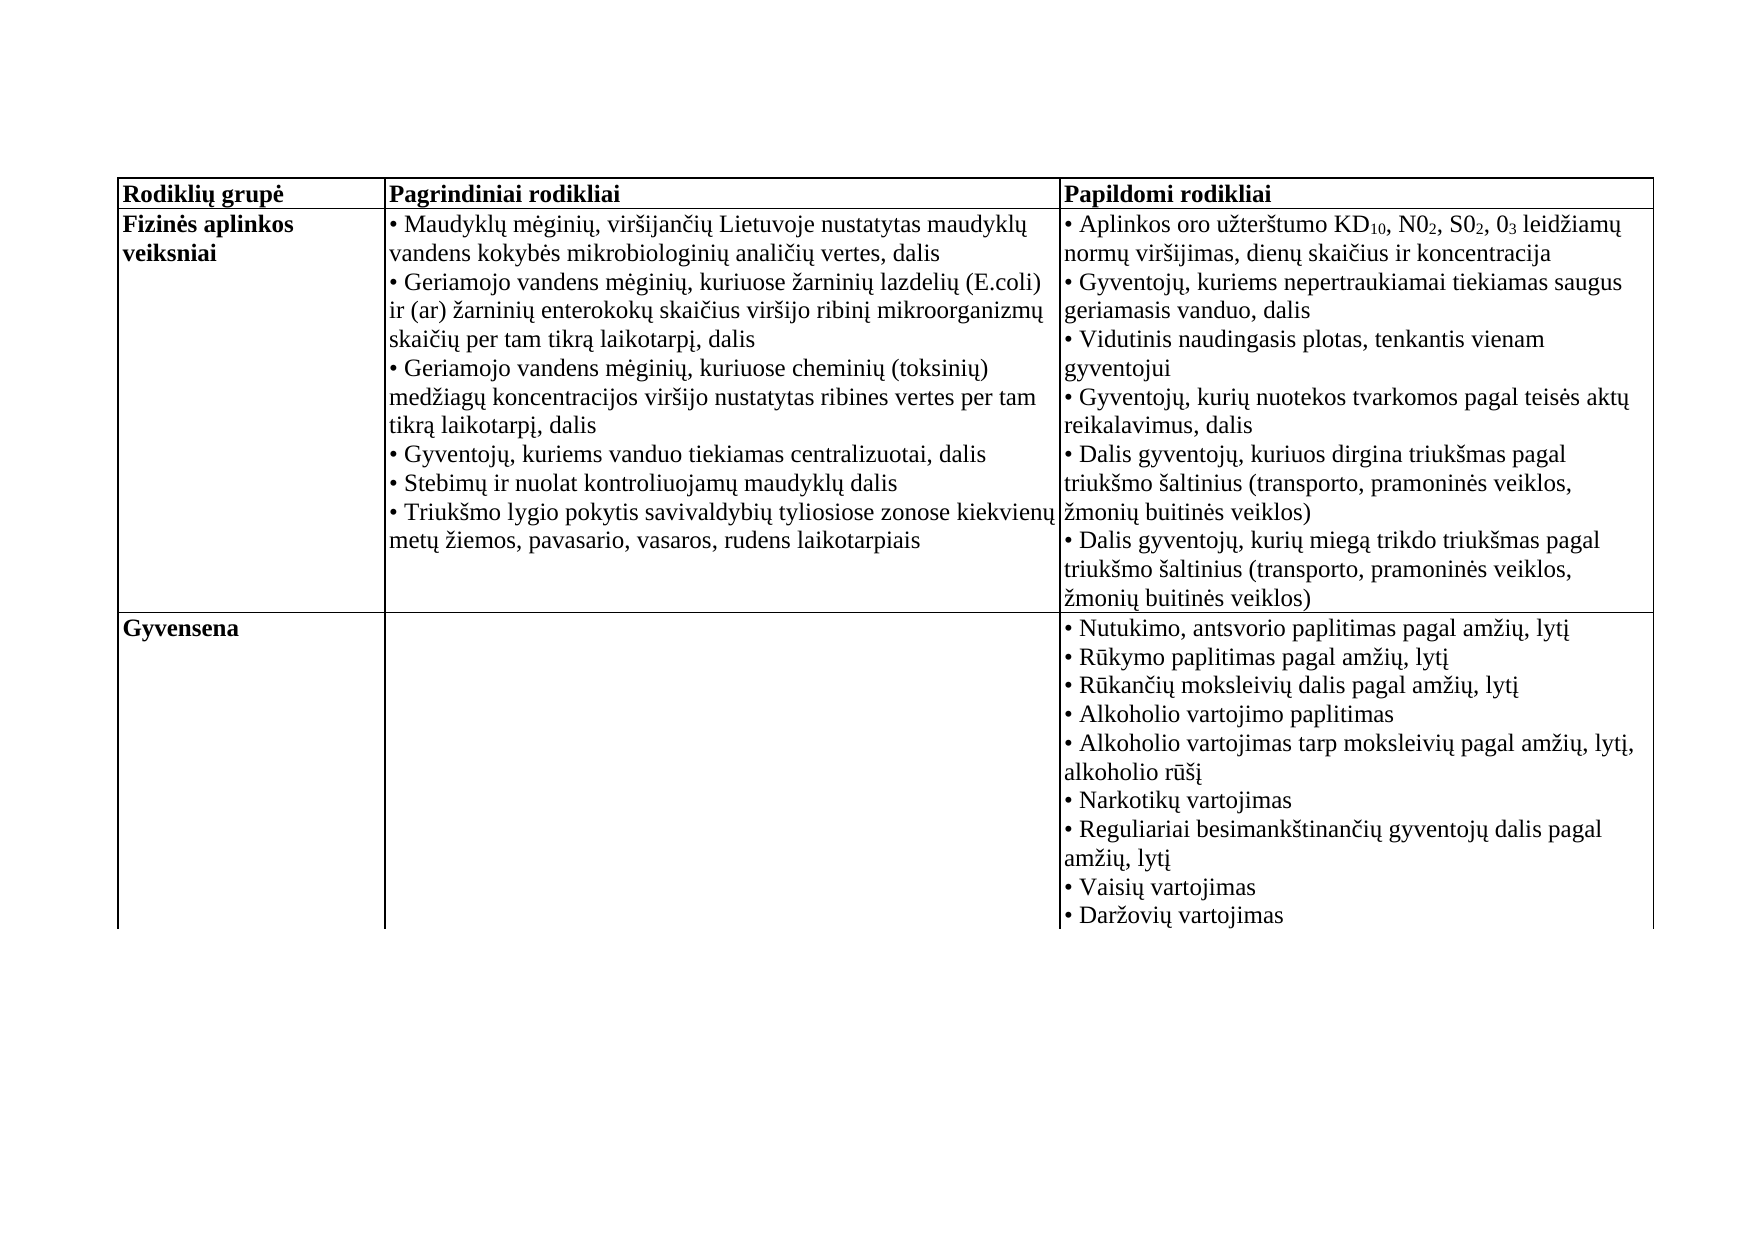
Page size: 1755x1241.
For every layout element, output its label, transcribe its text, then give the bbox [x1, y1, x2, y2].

table_cell [386, 613, 1059, 929]
table_cell • Aplinkos oro užterštumo KD10, N02, S02, 03 leidžiamų normų viršijimas, dienų skaičius ir koncentracija • Gyventojų, kuriems nepertraukiamai tiekiamas saugus geriamasis vanduo, dalis • Vidutinis naudingasis plotas, tenkantis vienam gyventojui • Gyventojų, kurių nuotekos tvarkomos pagal teisės aktų reikalavimus, dalis • Dalis gyventojų, kuriuos dirgina triukšmas pagal triukšmo šaltinius (transporto, pramoninės veiklos, žmonių buitinės veiklos) • Dalis gyventojų, kurių miegą trikdo triukšmas pagal triukšmo šaltinius (transporto, pramoninės veiklos, žmonių buitinės veiklos) [1061, 209, 1653, 612]
table_header Rodiklių grupė [119, 179, 384, 207]
table_header Pagrindiniai rodikliai [386, 179, 1059, 207]
table_cell Gyvensena [119, 613, 384, 929]
table_header Papildomi rodikliai [1061, 179, 1653, 207]
table_cell Fizinės aplinkos veiksniai [119, 209, 384, 612]
table_cell • Nutukimo, antsvorio paplitimas pagal amžių, lytį • Rūkymo paplitimas pagal amžių, lytį • Rūkančių moksleivių dalis pagal amžių, lytį • Alkoholio vartojimo paplitimas • Alkoholio vartojimas tarp moksleivių pagal amžių, lytį, alkoholio rūšį • Narkotikų vartojimas • Reguliariai besimankštinančių gyventojų dalis pagal amžių, lytį • Vaisių vartojimas • Daržovių vartojimas [1061, 613, 1653, 929]
table_cell • Maudyklų mėginių, viršijančių Lietuvoje nustatytas maudyklų vandens kokybės mikrobiologinių analičių vertes, dalis • Geriamojo vandens mėginių, kuriuose žarninių lazdelių (E.coli) ir (ar) žarninių enterokokų skaičius viršijo ribinį mikroorganizmų skaičių per tam tikrą laikotarpį, dalis • Geriamojo vandens mėginių, kuriuose cheminių (toksinių) medžiagų koncentracijos viršijo nustatytas ribines vertes per tam tikrą laikotarpį, dalis • Gyventojų, kuriems vanduo tiekiamas centralizuotai, dalis • Stebimų ir nuolat kontroliuojamų maudyklų dalis • Triukšmo lygio pokytis savivaldybių tyliosiose zonose kiekvienų metų žiemos, pavasario, vasaros, rudens laikotarpiais [386, 209, 1059, 612]
